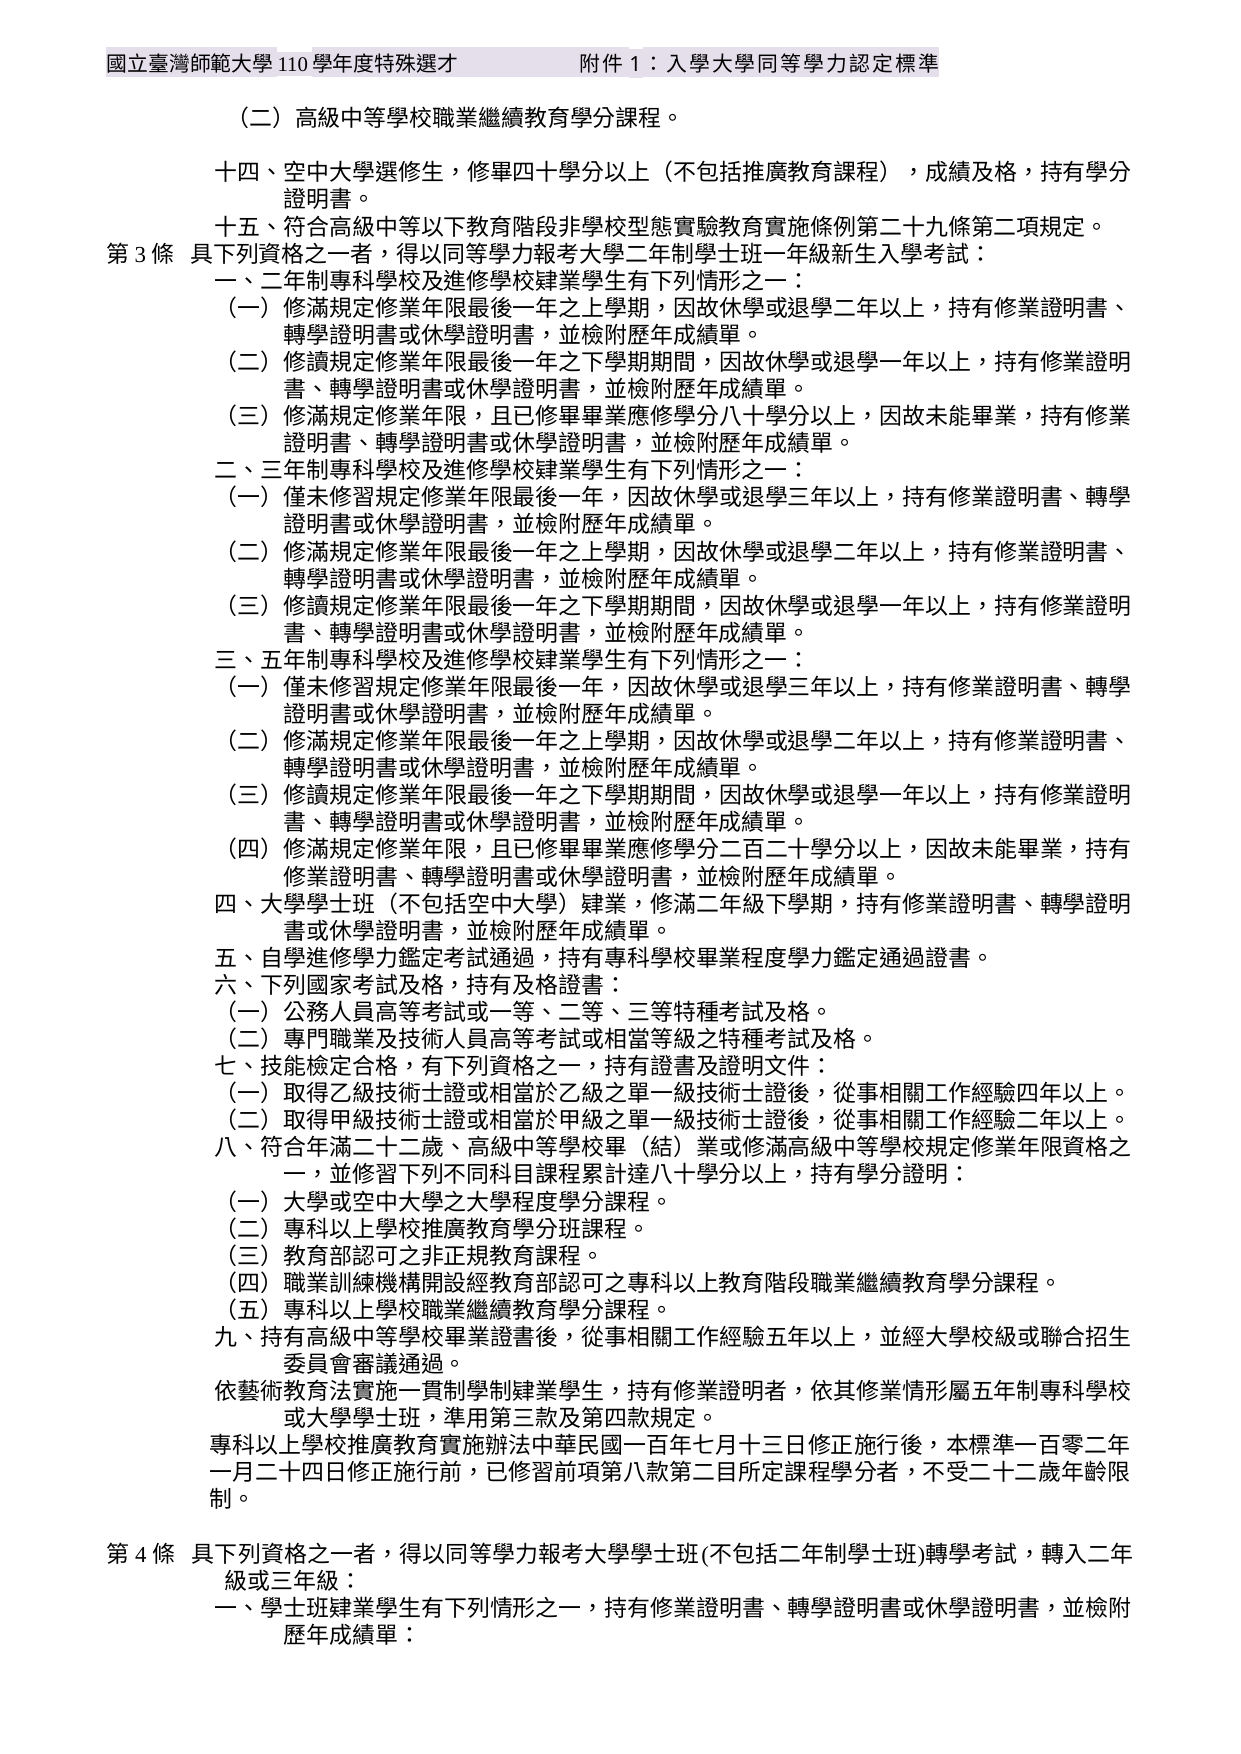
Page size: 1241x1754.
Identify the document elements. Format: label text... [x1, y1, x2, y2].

text （五）專科以上學校職業繼續教育學分課程。 [214, 1297, 1134, 1324]
text （二）修讀規定修業年限最後一年之下學期期間，因故休學或退學一年以上，持有修業證明書、轉學證明書或休學證明書，並檢附歷年成績單。 [214, 349, 1134, 403]
text （三）修滿規定修業年限，且已修畢畢業應修學分八十學分以上，因故未能畢業，持有修業證明書、轉學證明書或休學證明書，並檢附歷年成績單。 [214, 403, 1134, 457]
text 七、技能檢定合格，有下列資格之一，持有證書及證明文件： [214, 1053, 1134, 1080]
text 第 4 條 具下列資格之一者，得以同等學力報考大學學士班(不包括二年制學士班)轉學考試，轉入二年級或三年級： [106, 1540, 1134, 1594]
text （二）修滿規定修業年限最後一年之上學期，因故休學或退學二年以上，持有修業證明書、轉學證明書或休學證明書，並檢附歷年成績單。 [214, 538, 1134, 592]
text （三）修讀規定修業年限最後一年之下學期期間，因故休學或退學一年以上，持有修業證明書、轉學證明書或休學證明書，並檢附歷年成績單。 [214, 592, 1134, 647]
text （一）大學或空中大學之大學程度學分課程。 [214, 1188, 1134, 1215]
text （四）職業訓練機構開設經教育部認可之專科以上教育階段職業繼續教育學分課程。 [214, 1269, 1134, 1297]
text （四）修滿規定修業年限，且已修畢畢業應修學分二百二十學分以上，因故未能畢業，持有修業證明書、轉學證明書或休學證明書，並檢附歷年成績單。 [214, 836, 1134, 890]
text 九、持有高級中等學校畢業證書後，從事相關工作經驗五年以上，並經大學校級或聯合招生委員會審議通過。 [214, 1324, 1134, 1378]
text （二）修滿規定修業年限最後一年之上學期，因故休學或退學二年以上，持有修業證明書、轉學證明書或休學證明書，並檢附歷年成績單。 [214, 728, 1134, 782]
text （一）修滿規定修業年限最後一年之上學期，因故休學或退學二年以上，持有修業證明書、轉學證明書或休學證明書，並檢附歷年成績單。 [214, 294, 1134, 349]
text （三）教育部認可之非正規教育課程。 [214, 1242, 1134, 1269]
text （一）公務人員高等考試或一等、二等、三等特種考試及格。 [214, 999, 1134, 1026]
text 一、二年制專科學校及進修學校肄業學生有下列情形之一： [214, 267, 1134, 294]
text （三）修讀規定修業年限最後一年之下學期期間，因故休學或退學一年以上，持有修業證明書、轉學證明書或休學證明書，並檢附歷年成績單。 [214, 782, 1134, 836]
text （一）僅未修習規定修業年限最後一年，因故休學或退學三年以上，持有修業證明書、轉學證明書或休學證明書，並檢附歷年成績單。 [214, 674, 1134, 728]
text 依藝術教育法實施一貫制學制肄業學生，持有修業證明者，依其修業情形屬五年制專科學校或大學學士班，準用第三款及第四款規定。 [214, 1378, 1134, 1432]
text （二）專門職業及技術人員高等考試或相當等級之特種考試及格。 [214, 1026, 1134, 1053]
text 第 3 條 具下列資格之一者，得以同等學力報考大學二年制學士班一年級新生入學考試： [106, 240, 1134, 267]
text （一）取得乙級技術士證或相當於乙級之單一級技術士證後，從事相關工作經驗四年以上。 [214, 1080, 1134, 1107]
text （一）僅未修習規定修業年限最後一年，因故休學或退學三年以上，持有修業證明書、轉學證明書或休學證明書，並檢附歷年成績單。 [214, 484, 1134, 538]
text （二）高級中等學校職業繼續教育學分課程。 [214, 105, 1134, 132]
text 十四、空中大學選修生，修畢四十學分以上（不包括推廣教育課程），成績及格，持有學分證明書。 [214, 159, 1134, 213]
text 四、大學學士班（不包括空中大學）肄業，修滿二年級下學期，持有修業證明書、轉學證明書或休學證明書，並檢附歷年成績單。 [214, 890, 1134, 944]
text 一、學士班肄業學生有下列情形之一，持有修業證明書、轉學證明書或休學證明書，並檢附歷年成績單： [214, 1594, 1134, 1649]
text 十五、符合高級中等以下教育階段非學校型態實驗教育實施條例第二十九條第二項規定。 [214, 213, 1134, 240]
text 二、三年制專科學校及進修學校肄業學生有下列情形之一： [214, 457, 1134, 484]
text 六、下列國家考試及格，持有及格證書： [214, 972, 1134, 999]
text 專科以上學校推廣教育實施辦法中華民國一百年七月十三日修正施行後，本標準一百零二年一月二十四日修正施行前，已修習前項第八款第二目所定課程學分者，不受二十二歲年齡限制。 [209, 1432, 1134, 1513]
text 五、自學進修學力鑑定考試通過，持有專科學校畢業程度學力鑑定通過證書。 [214, 944, 1134, 972]
text 三、五年制專科學校及進修學校肄業學生有下列情形之一： [214, 647, 1134, 674]
text 八、符合年滿二十二歲、高級中等學校畢（結）業或修滿高級中等學校規定修業年限資格之一，並修習下列不同科目課程累計達八十學分以上，持有學分證明： [214, 1134, 1134, 1188]
text （二）取得甲級技術士證或相當於甲級之單一級技術士證後，從事相關工作經驗二年以上。 [214, 1107, 1134, 1134]
text （二）專科以上學校推廣教育學分班課程。 [214, 1215, 1134, 1242]
